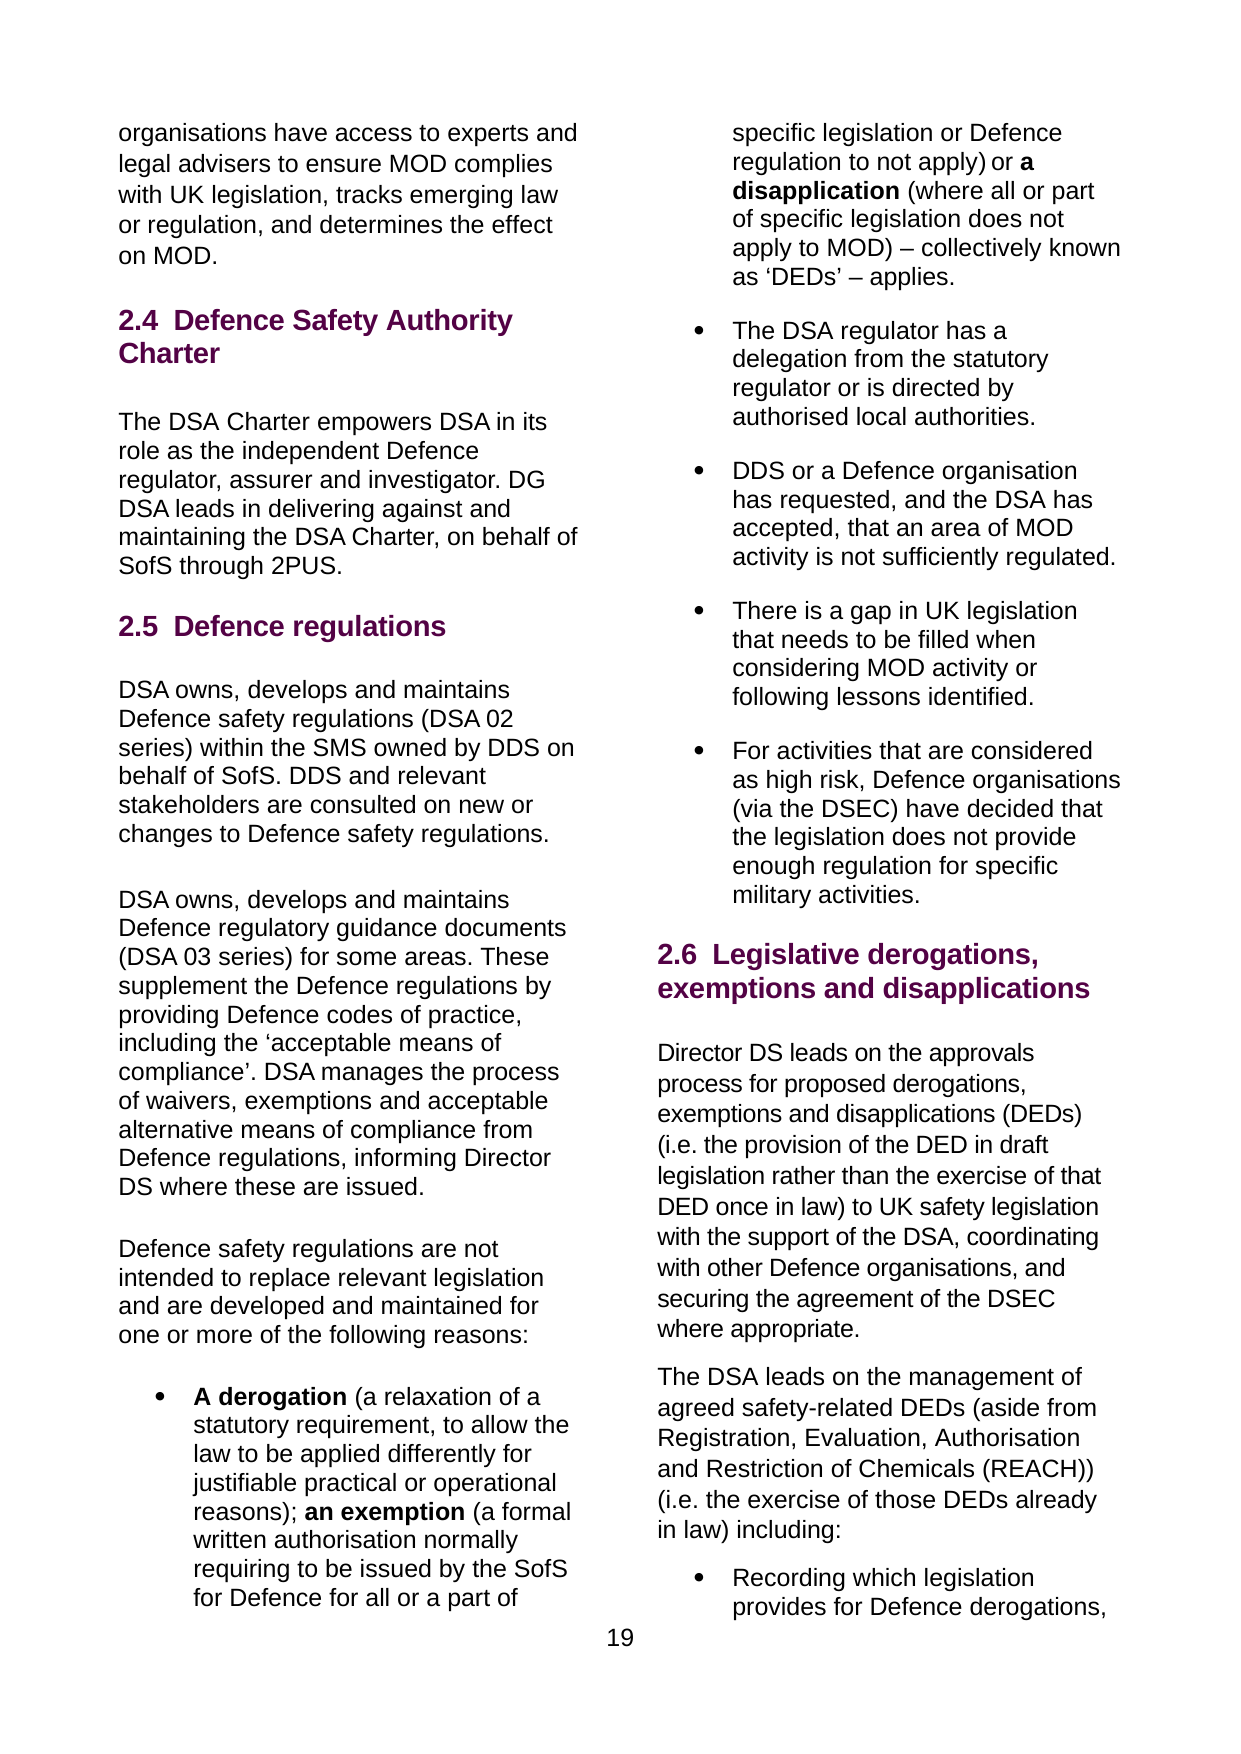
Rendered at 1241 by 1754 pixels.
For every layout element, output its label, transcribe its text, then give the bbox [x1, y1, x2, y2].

text The DSA leads on the management of agreed safety-related DEDs (aside from Registration, Evaluation, Authorisation and Restriction of Chemicals (REACH)) (i.e. the exercise of those DEDs already in law) including: [657, 1362, 1122, 1544]
text The DSA Charter empowers DSA in its role as the independent Defence regulator, assurer and investigator. DG DSA leads in delivering against and maintaining the DSA Charter, on behalf of SofS through 2PUS. [118, 407, 583, 580]
text Director DS leads on the approvals process for proposed derogations, exemptions and disapplications (DEDs) (i.e. the provision of the DED in draft legislation rather than the exercise of that DED once in law) to UK safety legislation with the support of the DSA, coordinating with other Defence organisations, and securing the agreement of the DSEC where appropriate. [657, 1038, 1122, 1343]
text 2.6 Legislative derogations, exemptions and disapplications [657, 937, 1122, 1004]
list DDS or a Defence organisation has requested, and the DSA has accepted, that an area of MOD activity is not sufficiently regulated. [694, 456, 1122, 571]
list The DSA regulator has a delegation from the statutory regulator or is directed by authorised local authorities. [694, 316, 1122, 431]
text DSA owns, develops and maintains Defence safety regulations (DSA 02 series) within the SMS owned by DDS on behalf of SofS. DDS and relevant stakeholders are consulted on new or changes to Defence safety regulations. [118, 675, 583, 847]
list A derogation (a relaxation of a statutory requirement, to allow the law to be applied differently for justifiable practical or operational reasons); an exemption (a formal written authorisation normally requiring to be issued by the SofS for Defence for all or a part of [156, 1382, 583, 1612]
list Recording which legislation provides for Defence derogations, [694, 1563, 1122, 1621]
subtitle 2.5 Defence regulations [118, 608, 583, 642]
list specific legislation or Defence regulation to not apply) or a disapplication (where all or part of specific legislation does not apply to MOD) – collectively known as ‘DEDs’ – applies. [694, 118, 1122, 291]
list There is a gap in UK legislation that needs to be filled when considering MOD activity or following lessons identified. [694, 596, 1122, 711]
text organisations have access to experts and legal advisers to ensure MOD complies with UK legislation, tracks emerging law or regulation, and determines the effect on MOD. [118, 118, 583, 270]
list For activities that are considered as high risk, Defence organisations (via the DSEC) have decided that the legislation does not provide enough regulation for specific military activities. [694, 736, 1122, 908]
subtitle 2.4 Defence Safety Authority Charter [118, 302, 583, 369]
text DSA owns, develops and maintains Defence regulatory guidance documents (DSA 03 series) for some areas. These supplement the Defence regulations by providing Defence codes of practice, including the ‘acceptable means of compliance’. DSA manages the process of waivers, exemptions and acceptable alternative means of compliance from Defence regulations, informing Director DS where these are issued. [118, 884, 583, 1201]
text Defence safety regulations are not intended to replace relevant legislation and are developed and maintained for one or more of the following reasons: [118, 1234, 583, 1349]
